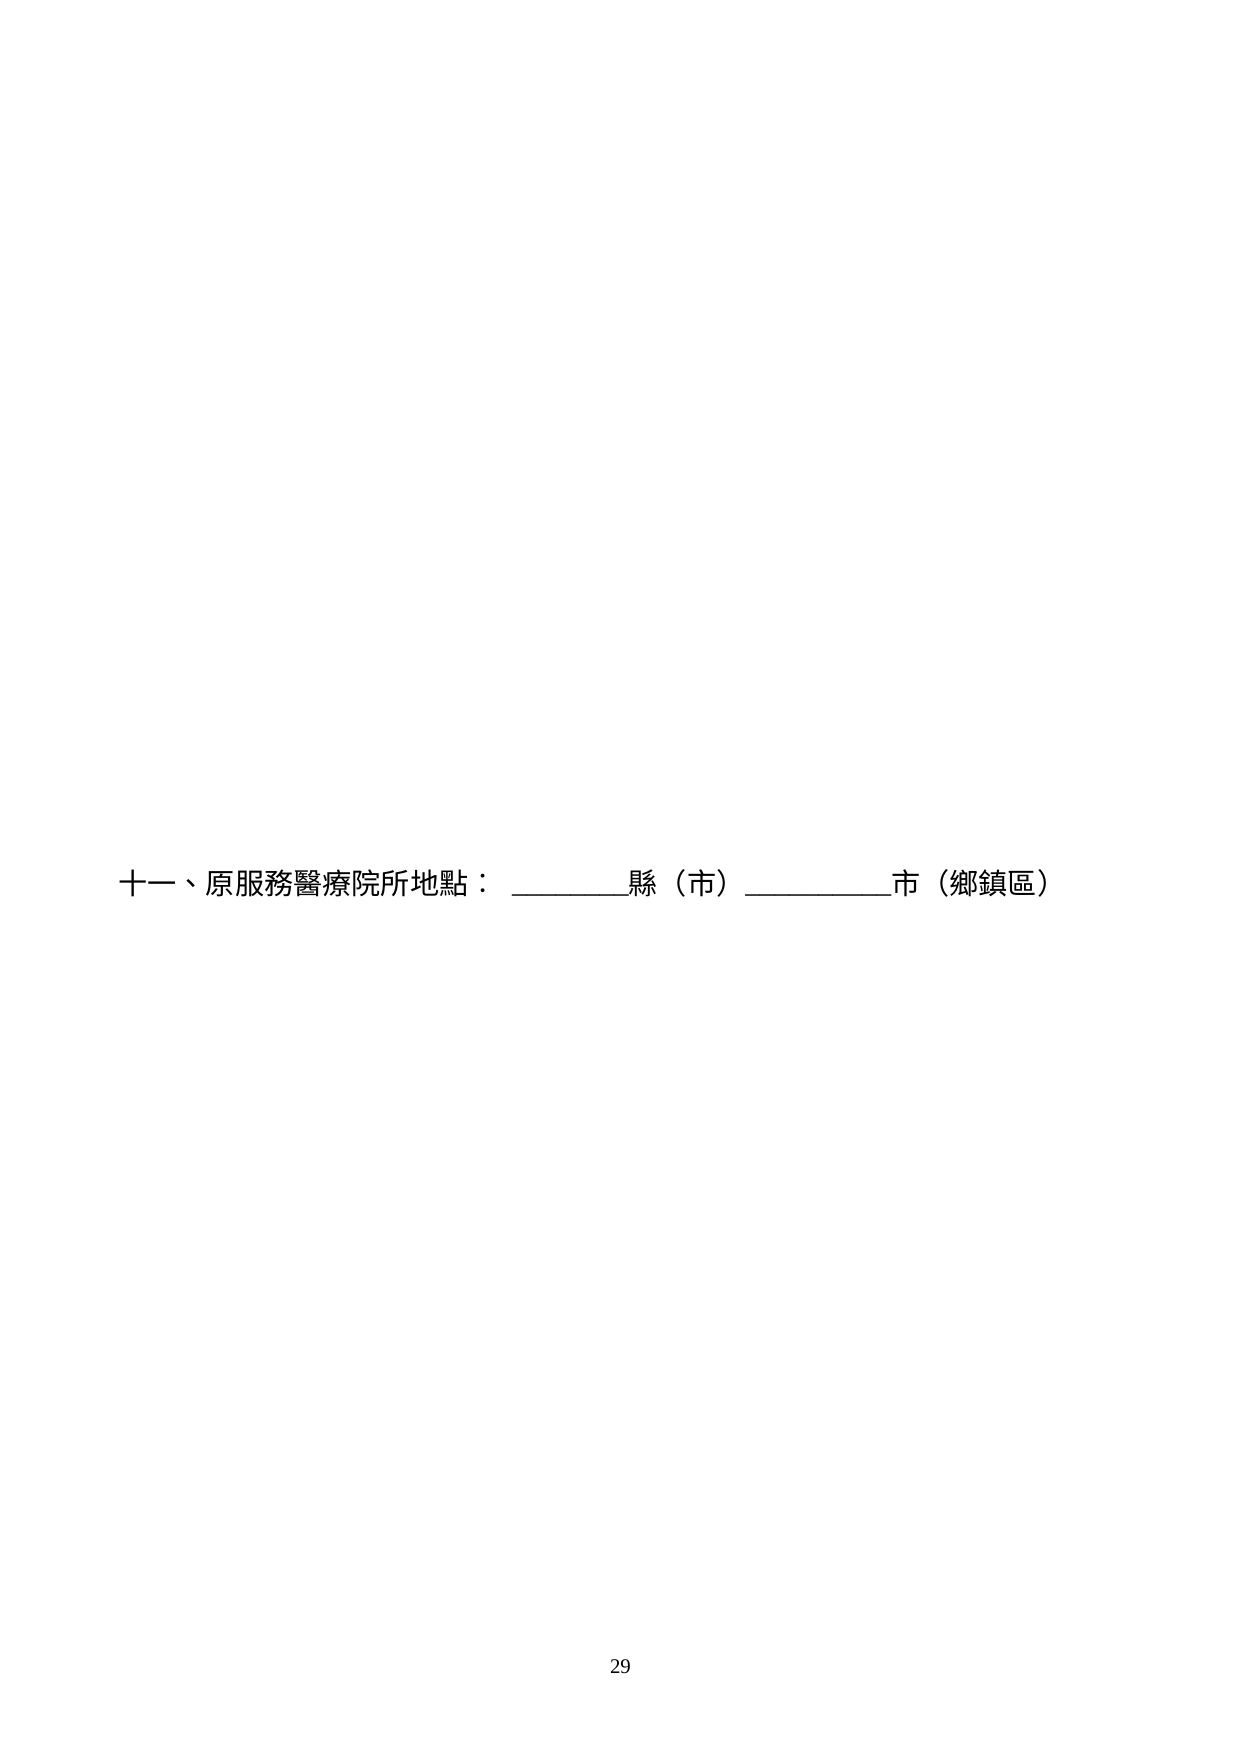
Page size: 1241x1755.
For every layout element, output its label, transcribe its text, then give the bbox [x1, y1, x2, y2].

text 十一、原服務醫療院所地點︰ ________縣（市）__________市（鄉鎮區） [118, 840, 1122, 902]
